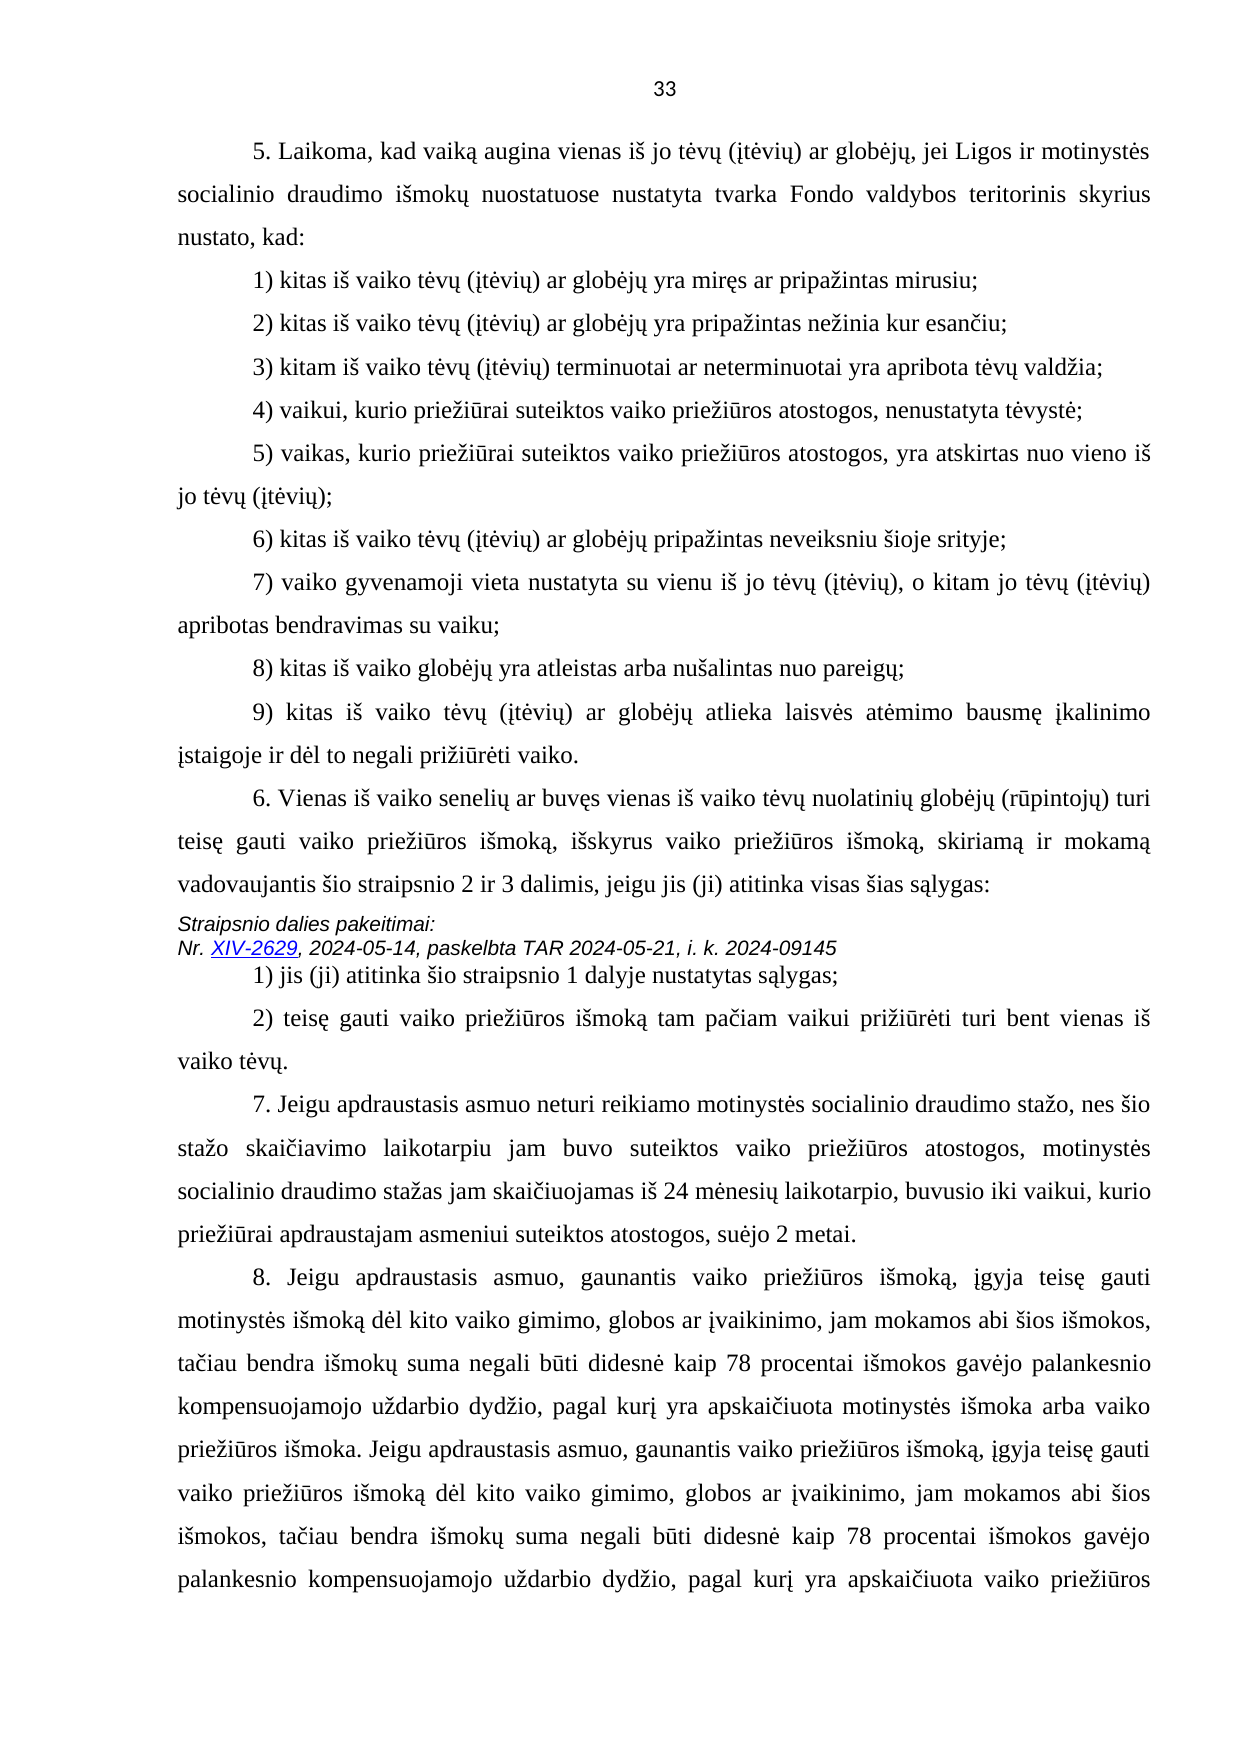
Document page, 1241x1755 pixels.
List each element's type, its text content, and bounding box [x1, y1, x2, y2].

text 3) kitam iš vaiko tėvų (įtėvių) terminuotai ar neterminuotai yra apribota tėvų valdžia; [177, 352, 1152, 380]
text 2) teisę gauti vaiko priežiūros išmoką tam pačiam vaikui prižiūrėti turi bent vienas iš vaiko tėvų. [177, 1003, 1152, 1075]
text 5. Laikoma, kad vaiką augina vienas iš jo tėvų (įtėvių) ar globėjų, jei Ligos ir motinystės socialinio draudimo išmokų nuostatuose nustatyta tvarka Fondo valdybos teritorinis skyrius nustato, kad: [177, 136, 1152, 251]
text 6) kitas iš vaiko tėvų (įtėvių) ar globėjų pripažintas neveiksniu šioje srityje; [177, 524, 1152, 553]
text 1) jis (ji) atitinka šio straipsnio 1 dalyje nustatytas sąlygas; [177, 960, 1152, 989]
text Nr. XIV-2629, 2024-05-14, paskelbta TAR 2024-05-21, i. k. 2024-09145 [177, 936, 1152, 960]
text 4) vaikui, kurio priežiūrai suteiktos vaiko priežiūros atostogos, nenustatyta tėvystė; [177, 395, 1152, 423]
text 8) kitas iš vaiko globėjų yra atleistas arba nušalintas nuo pareigų; [177, 653, 1152, 682]
text 2) kitas iš vaiko tėvų (įtėvių) ar globėjų yra pripažintas nežinia kur esančiu; [177, 308, 1152, 337]
text 8. Jeigu apdraustasis asmuo, gaunantis vaiko priežiūros išmoką, įgyja teisę gauti motinystės išmoką dėl kito vaiko gimimo, globos ar įvaikinimo, jam mokamos abi šios išmokos, tačiau bendra išmokų suma negali būti didesnė kaip 78 procentai išmokos gavėjo palankesnio kompensuojamojo uždarbio dydžio, pagal kurį yra apskaičiuota motinystės išmoka arba vaiko priežiūros išmoka. Jeigu apdraustasis asmuo, gaunantis vaiko priežiūros išmoką, įgyja teisę gauti vaiko priežiūros išmoką dėl kito vaiko gimimo, globos ar įvaikinimo, jam mokamos abi šios išmokos, tačiau bendra išmokų suma negali būti didesnė kaip 78 procentai išmokos gavėjo palankesnio kompensuojamojo uždarbio dydžio, pagal kurį yra apskaičiuota vaiko priežiūros [177, 1262, 1152, 1593]
text Straipsnio dalies pakeitimai: [177, 912, 1152, 936]
text 6. Vienas iš vaiko senelių ar buvęs vienas iš vaiko tėvų nuolatinių globėjų (rūpintojų) turi teisę gauti vaiko priežiūros išmoką, išskyrus vaiko priežiūros išmoką, skiriamą ir mokamą vadovaujantis šio straipsnio 2 ir 3 dalimis, jeigu jis (ji) atitinka visas šias sąlygas: [177, 783, 1152, 898]
text 7) vaiko gyvenamoji vieta nustatyta su vienu iš jo tėvų (įtėvių), o kitam jo tėvų (įtėvių) apribotas bendravimas su vaiku; [177, 567, 1152, 639]
text 9) kitas iš vaiko tėvų (įtėvių) ar globėjų atlieka laisvės atėmimo bausmę įkalinimo įstaigoje ir dėl to negali prižiūrėti vaiko. [177, 697, 1152, 768]
text 5) vaikas, kurio priežiūrai suteiktos vaiko priežiūros atostogos, yra atskirtas nuo vieno iš jo tėvų (įtėvių); [177, 438, 1152, 510]
text 7. Jeigu apdraustasis asmuo neturi reikiamo motinystės socialinio draudimo stažo, nes šio stažo skaičiavimo laikotarpiu jam buvo suteiktos vaiko priežiūros atostogos, motinystės socialinio draudimo stažas jam skaičiuojamas iš 24 mėnesių laikotarpio, buvusio iki vaikui, kurio priežiūrai apdraustajam asmeniui suteiktos atostogos, suėjo 2 metai. [177, 1089, 1152, 1248]
text 1) kitas iš vaiko tėvų (įtėvių) ar globėjų yra miręs ar pripažintas mirusiu; [177, 265, 1152, 294]
